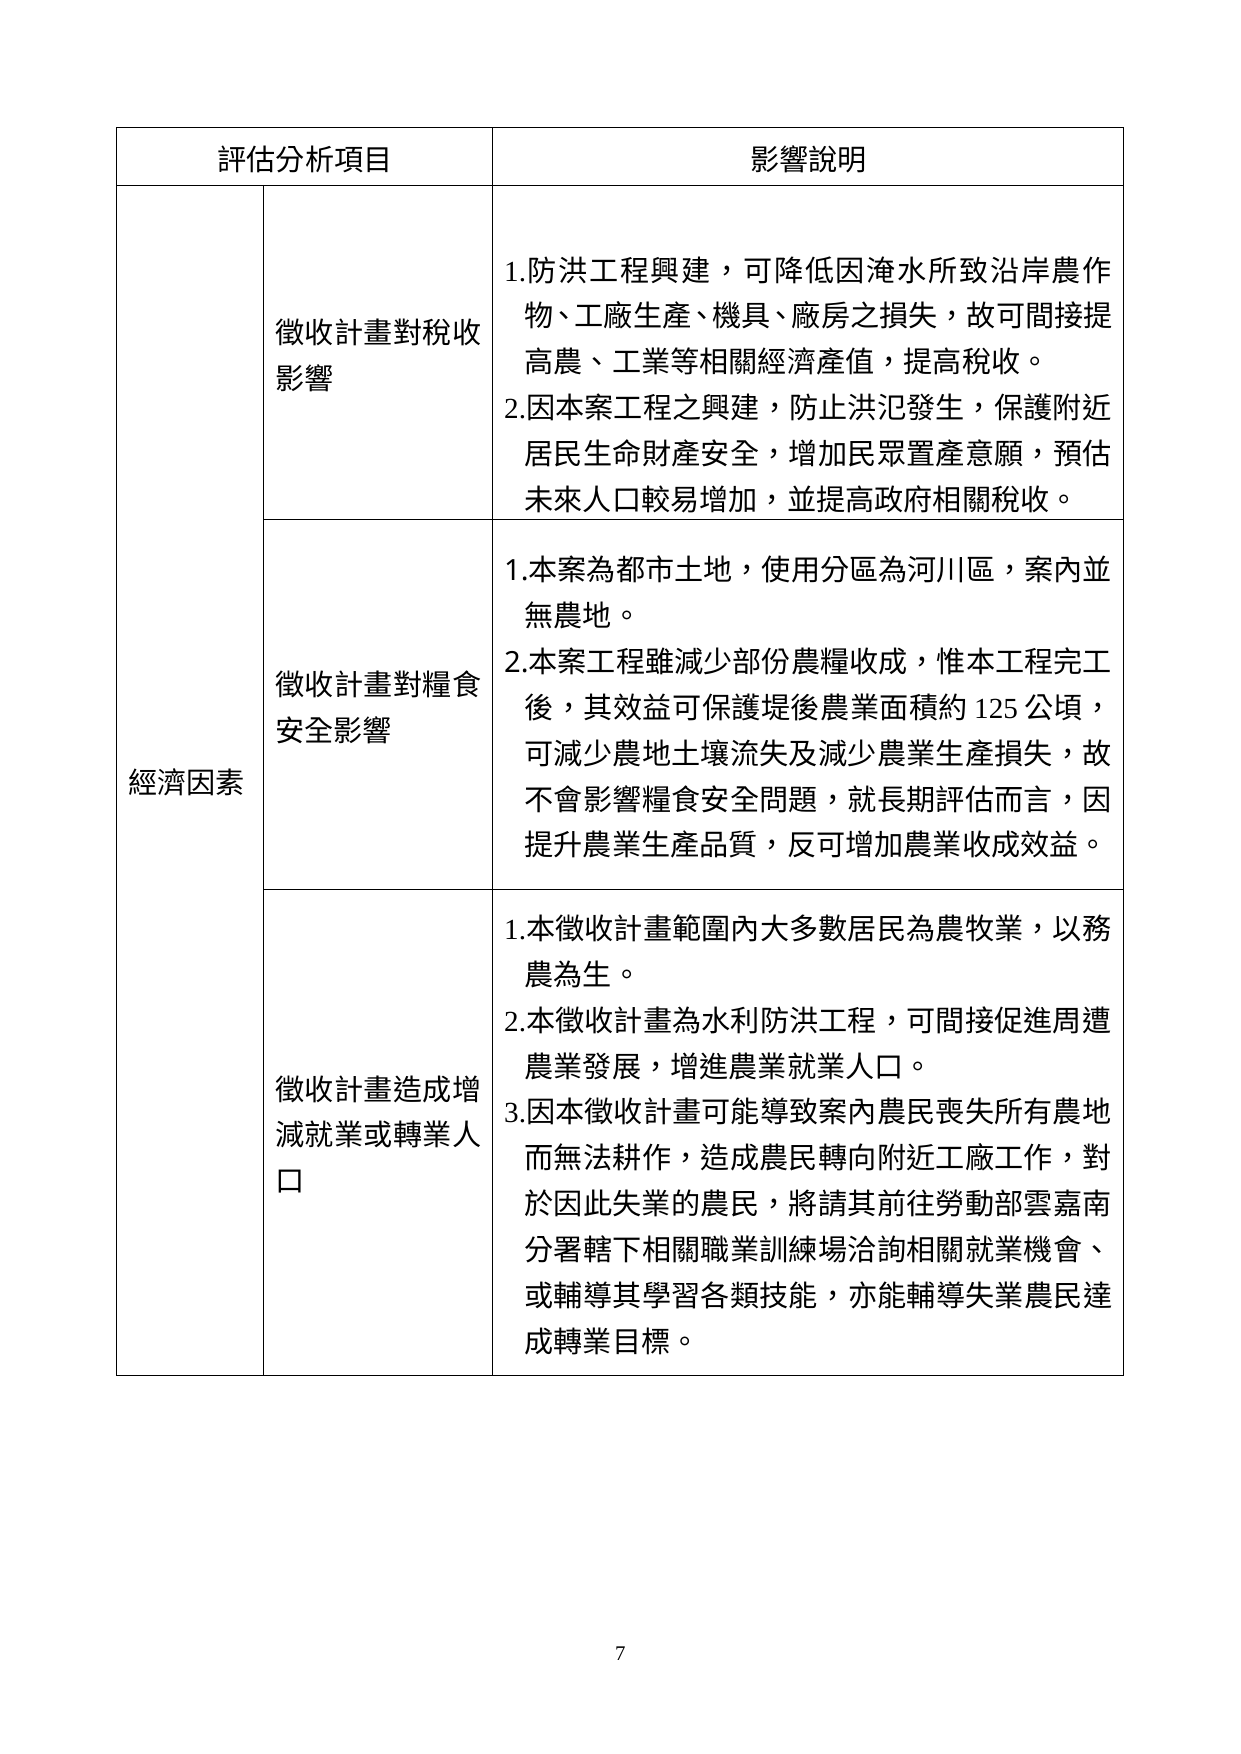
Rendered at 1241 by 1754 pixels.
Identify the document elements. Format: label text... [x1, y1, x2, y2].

table_cell 1.本徵收計畫範圍內大多數居民為農牧業，以務農為生。 2.本徵收計畫為水利防洪工程，可間接促進周遭農業發展，增進農業就業人口。 3.因本徵收計畫可能導致案內農民喪失所有農地而無法耕作，造成農民轉向附近工廠工作，對於因此失業的農民，將請其前往勞動部雲嘉南分署轄下相關職業訓練場洽詢相關就業機會、或輔導其學習各類技能，亦能輔導失業農民達成轉業目標。 [493, 890, 1123, 1374]
table_cell 經濟因素 [117, 186, 263, 1374]
table_cell 1.防洪工程興建，可降低因淹水所致沿岸農作物、工廠生產、機具、廠房之損失，故可間接提高農、工業等相關經濟產值，提高稅收。 2.因本案工程之興建，防止洪氾發生，保護附近居民生命財產安全，增加民眾置產意願，預估未來人口較易增加，並提高政府相關稅收。 [493, 186, 1123, 519]
table_cell 徵收計畫造成增減就業或轉業人口 [264, 890, 492, 1374]
table_header 影響說明 [493, 128, 1123, 185]
table_cell 徵收計畫對糧食安全影響 [264, 520, 492, 888]
table_cell 徵收計畫對稅收影響 [264, 186, 492, 519]
table_header 評估分析項目 [117, 128, 492, 185]
table_cell 1.本案為都市土地，使用分區為河川區，案內並無農地。 2.本案工程雖減少部份農糧收成，惟本工程完工後，其效益可保護堤後農業面積約125公頃，可減少農地土壤流失及減少農業生產損失，故不會影響糧食安全問題，就長期評估而言，因提升農業生產品質，反可增加農業收成效益。 [493, 520, 1123, 888]
